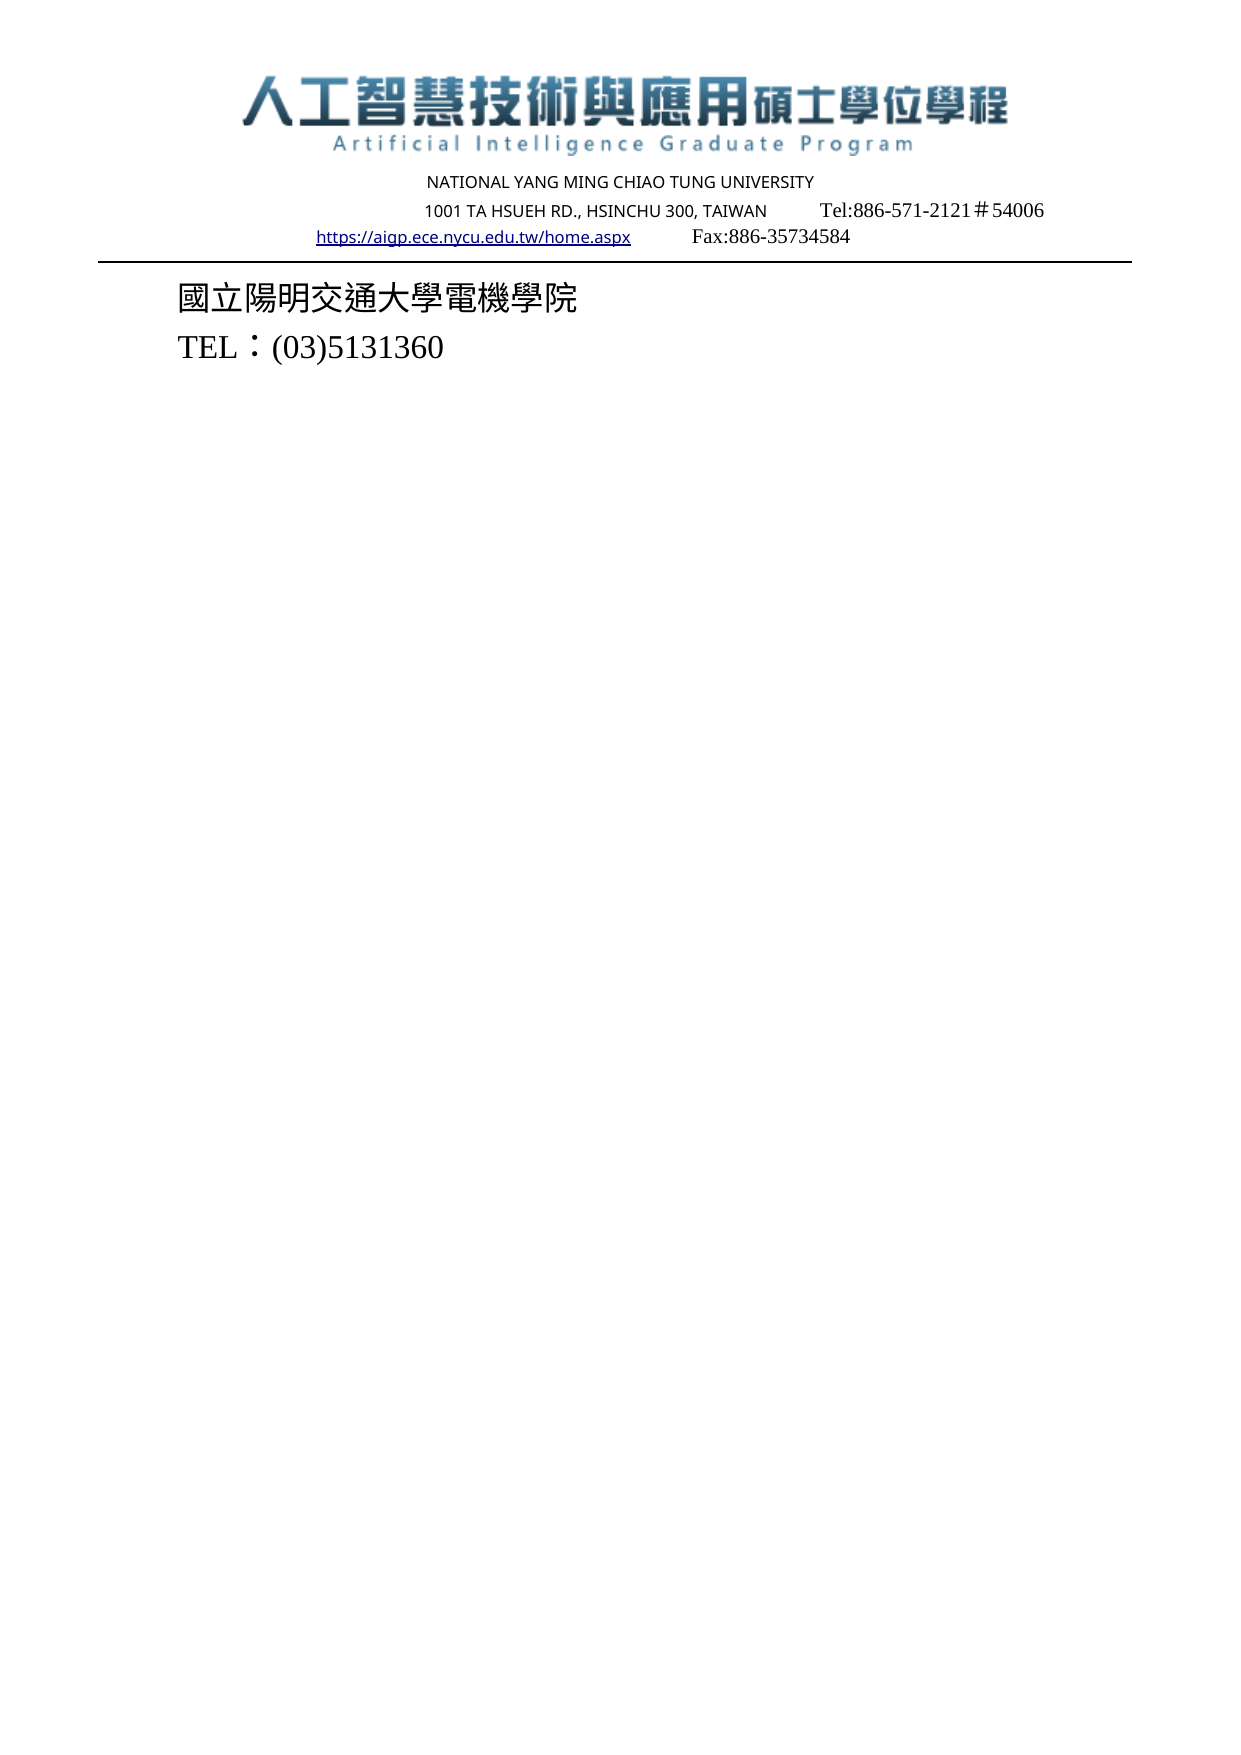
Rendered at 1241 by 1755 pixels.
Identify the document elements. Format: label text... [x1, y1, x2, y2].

text TEL：(03)5131360 [177, 320, 1063, 368]
text 國立陽明交通大學電機學院 [177, 272, 1063, 320]
